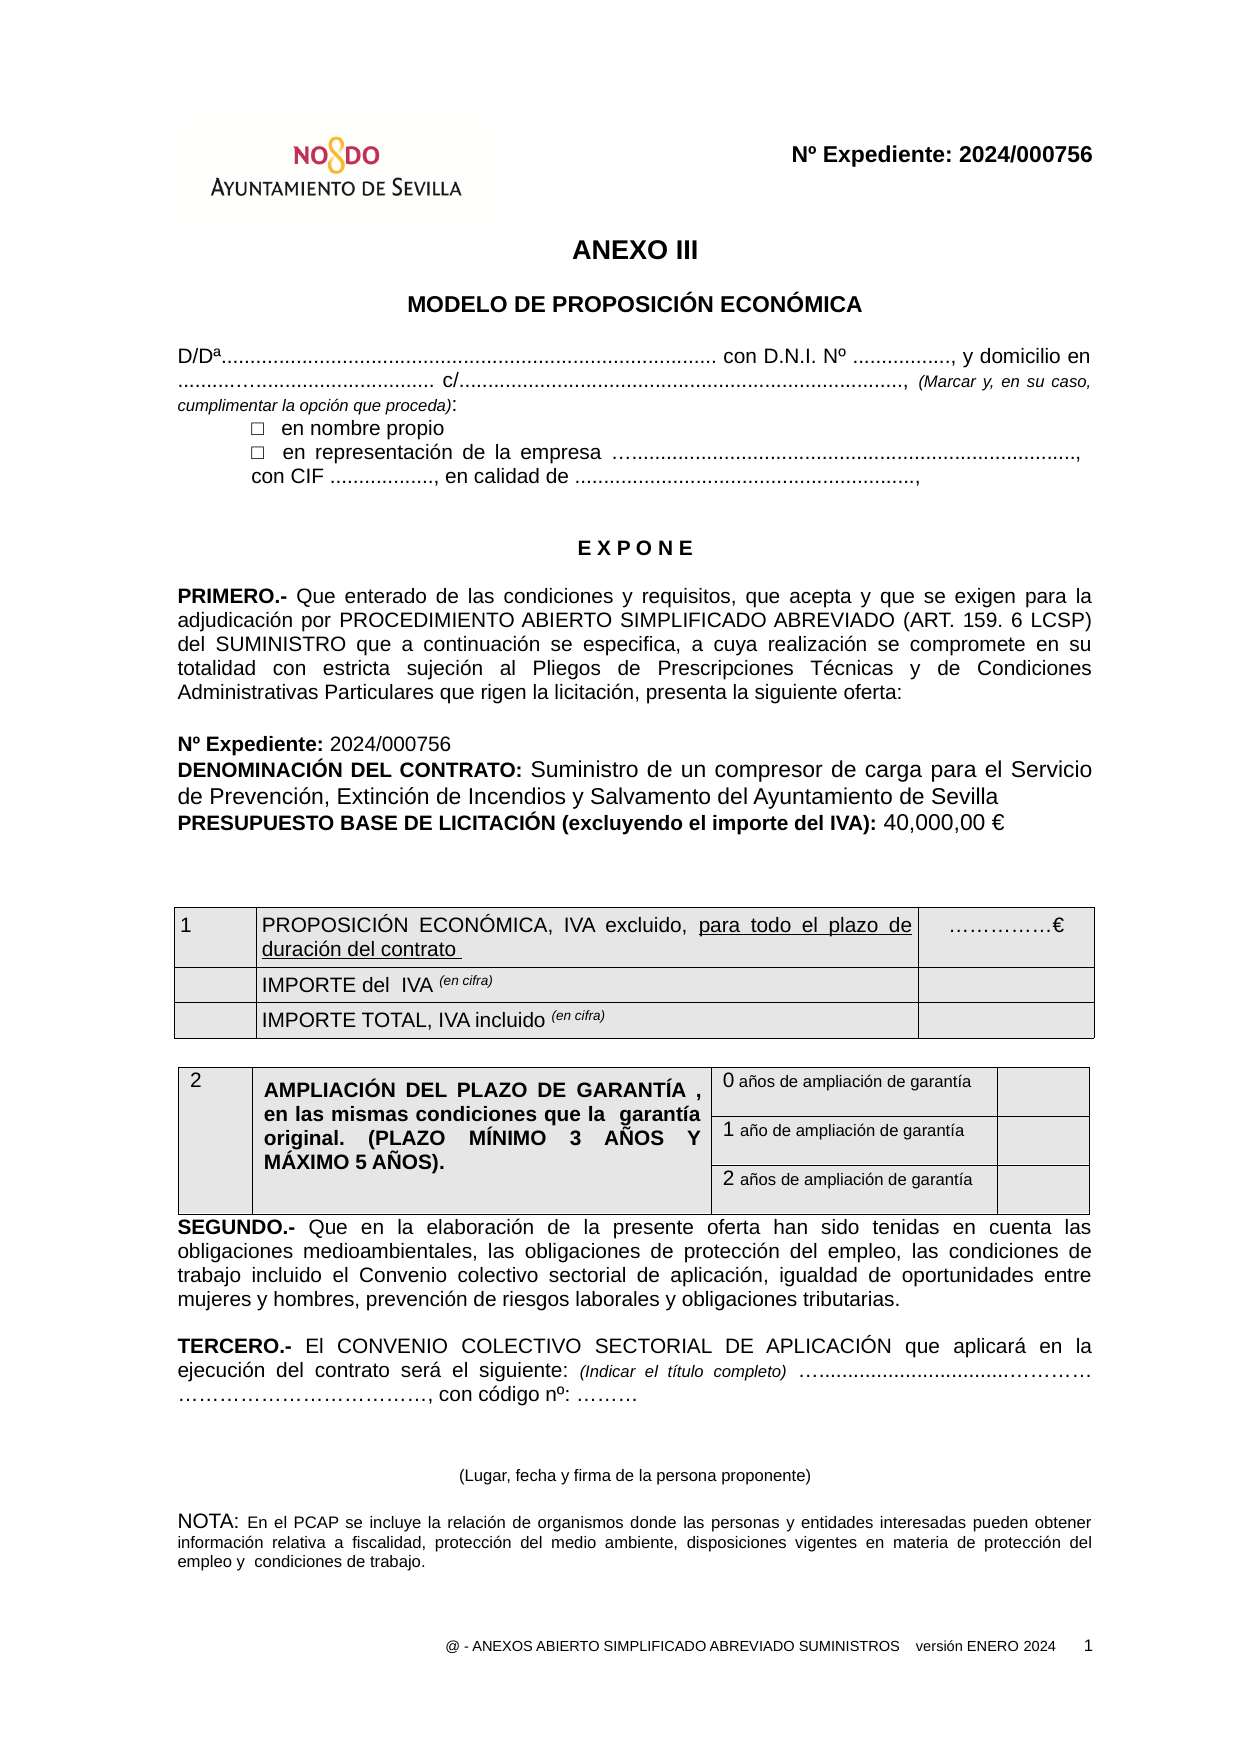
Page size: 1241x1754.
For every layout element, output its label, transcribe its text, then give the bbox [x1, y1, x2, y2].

text PRESUPUESTO BASE DE LICITACIÓN (excluyendo el importe del IVA): 40,000,00 € [177, 809, 1093, 835]
table_header AMPLIACIÓN DEL PLAZO DE GARANTÍA , en las mismas condiciones que la garantía original. (PLAZO MÍNIMO 3 AÑOS Y MÁXIMO 5 AÑOS). [253, 1068, 711, 1213]
text MODELO DE PROPOSICIÓN ECONÓMICA [177, 291, 1093, 318]
text SEGUNDO.- Que en la elaboración de la presente oferta han sido tenidas en cuenta las obligaciones medioambientales, las obligaciones de protección del empleo, las condiciones de trabajo incluido el Convenio colectivo sectorial de aplicación, igualdad de oportunidades entre mujeres y hombres, prevención de riesgos laborales y obligaciones tributarias. [177, 1214, 1093, 1310]
text PRIMERO.- Que enterado de las condiciones y requisitos, que acepta y que se exigen para la adjudicación por PROCEDIMIENTO ABIERTO SIMPLIFICADO ABREVIADO (ART. 159. 6 LCSP) del SUMINISTRO que a continuación se especifica, a cuya realización se compromete en su totalidad con estricta sujeción al Pliegos de Prescripciones Técnicas y de Condiciones Administrativas Particulares que rigen la licitación, presenta la siguiente oferta: [177, 584, 1093, 703]
table_cell [998, 1117, 1089, 1164]
table_cell [175, 968, 256, 1002]
text NOTA: En el PCAP se incluye la relación de organismos donde las personas y entidades interesadas pueden obtener información relativa a fiscalidad, protección del medio ambiente, disposiciones vigentes en materia de protección del empleo y condiciones de trabajo. [177, 1509, 1093, 1571]
table_cell [919, 968, 1094, 1002]
table_header PROPOSICIÓN ECONÓMICA, IVA excluido, para todo el plazo de duración del contrato [257, 908, 918, 967]
table_header ……………€ [919, 908, 1094, 967]
table_cell IMPORTE TOTAL, IVA incluido (en cifra) [257, 1003, 918, 1038]
text (Lugar, fecha y firma de la persona proponente) [177, 1466, 1093, 1485]
table_cell 2 años de ampliación de garantía [712, 1166, 997, 1213]
table_cell [998, 1166, 1089, 1213]
text DENOMINACIÓN DEL CONTRATO: Suministro de un compresor de carga para el Servicio de Prevención, Extinción de Incendios y Salvamento del Ayuntamiento de Sevilla [177, 756, 1093, 809]
text □ en representación de la empresa …............................................................................., con CIF .................., en calidad de ..........................................................., [177, 440, 1093, 488]
table_cell [175, 1003, 256, 1038]
table_header 1 [175, 908, 256, 967]
text E X P O N E [177, 536, 1093, 560]
text ANEXO III [177, 234, 1093, 265]
table_header 2 [179, 1068, 252, 1213]
text TERCERO.- El CONVENIO COLECTIVO SECTORIAL DE APLICACIÓN que aplicará en la ejecución del contrato será el siguiente: (Indicar el título completo) ….................................………… ………………………………, con código nº: ……… [177, 1334, 1093, 1406]
table_header [998, 1068, 1089, 1116]
text D/Dª...................................................................................... con D.N.I. Nº ................., y domicilio en ..........…............................... c/............................................................................., (Marcar y, en su caso, cumplimentar la opción que proceda): [177, 344, 1093, 416]
table_cell 1 año de ampliación de garantía [712, 1117, 997, 1164]
table_cell IMPORTE del IVA (en cifra) [257, 968, 918, 1002]
text □ en nombre propio [177, 416, 1093, 440]
table_cell [919, 1003, 1094, 1038]
text Nº Expediente: 2024/000756 [177, 732, 1093, 756]
table_header 0 años de ampliación de garantía [712, 1068, 997, 1116]
